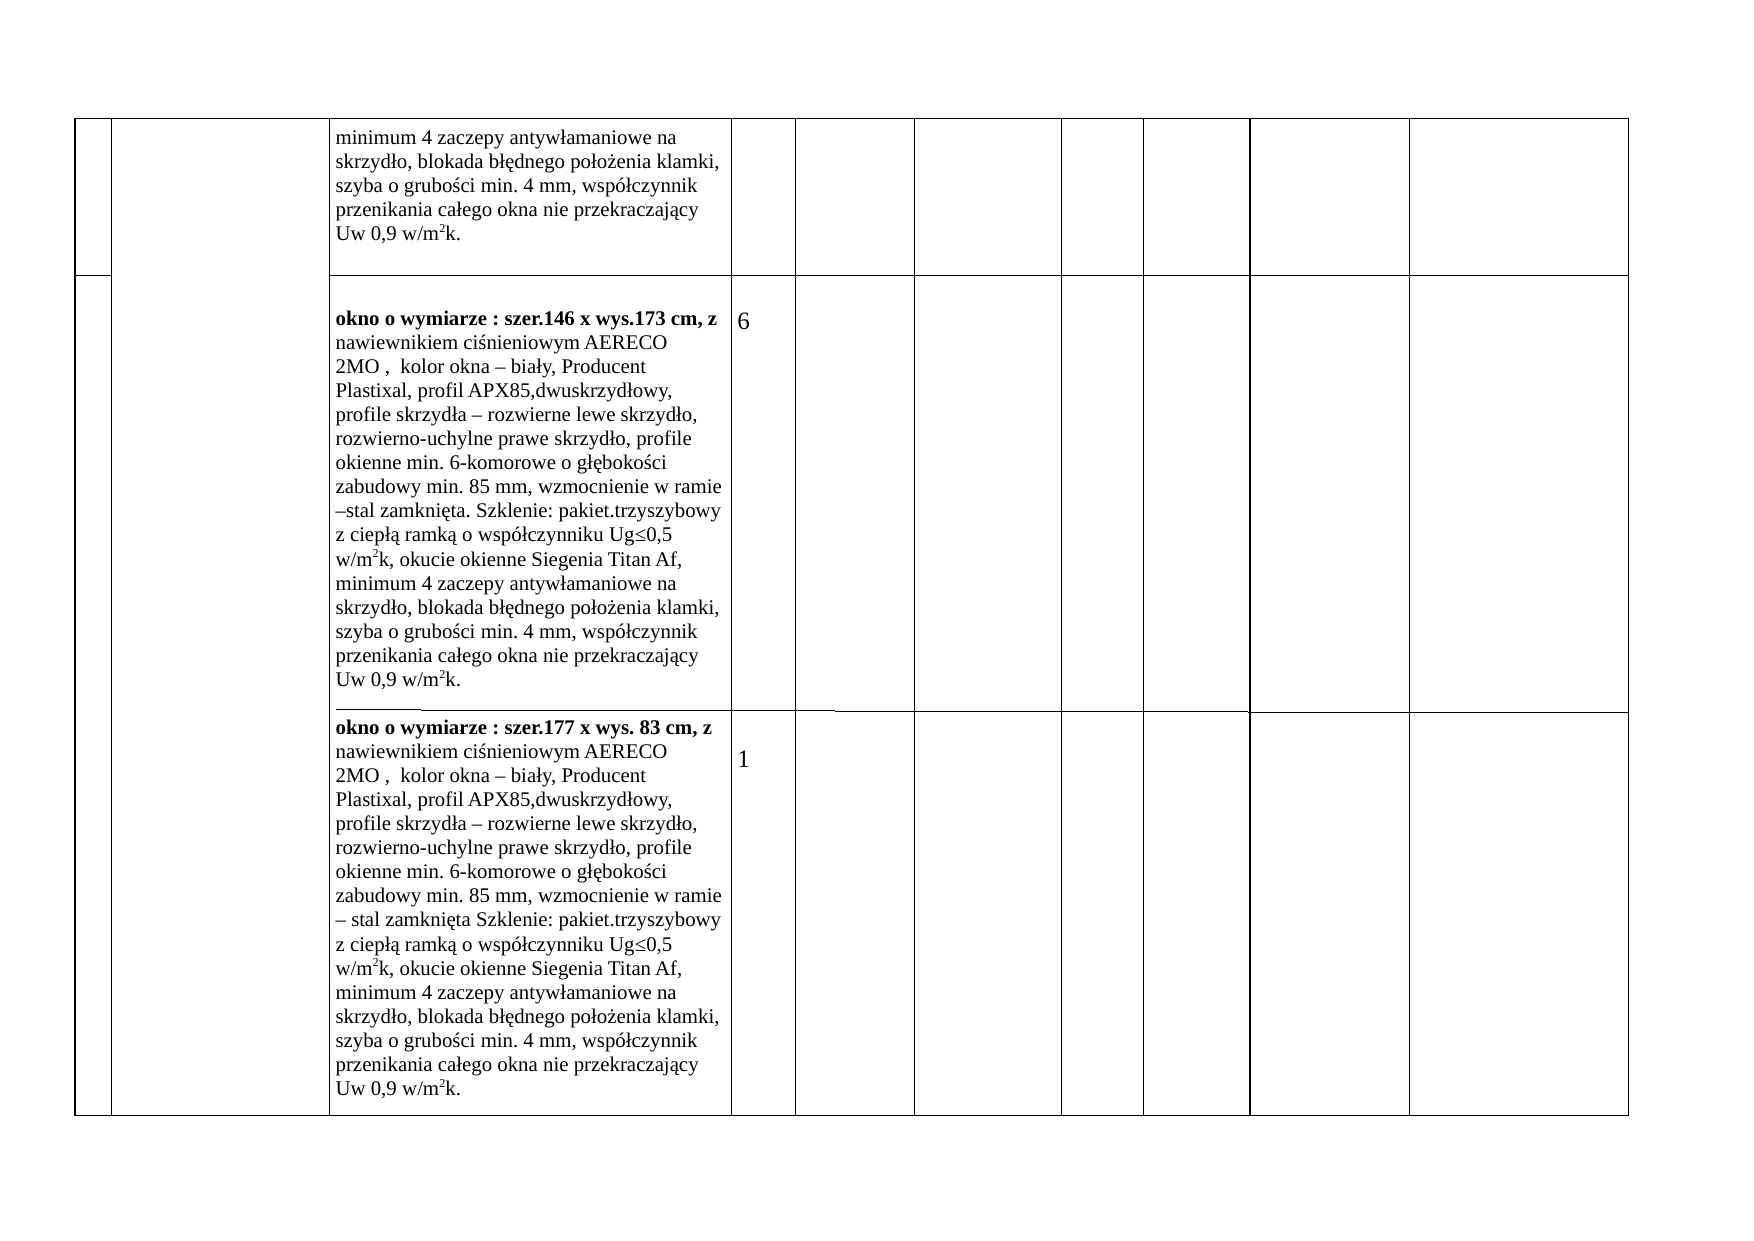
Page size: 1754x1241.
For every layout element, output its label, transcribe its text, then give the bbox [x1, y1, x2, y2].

table_cell 1 [732, 711, 795, 1115]
table_cell [112, 119, 329, 1115]
table_cell [1251, 119, 1409, 275]
table_cell [1410, 276, 1628, 712]
table_cell [76, 276, 111, 1115]
table_cell 6 [732, 276, 795, 710]
table_cell [1410, 713, 1628, 1115]
table_cell [796, 276, 914, 1115]
table_cell [796, 119, 914, 275]
table_cell [76, 119, 111, 275]
table_cell [915, 276, 1061, 711]
table_cell [1251, 276, 1409, 712]
table_cell [1062, 119, 1143, 275]
table_cell [1062, 276, 1143, 711]
table_cell [915, 712, 1061, 1115]
table_cell minimum 4 zaczepy antywłamaniowe na skrzydło, blokada błędnego położenia klamki, szyba o grubości min. 4 mm, współczynnik przenikania całego okna nie przekraczający Uw 0,9 w/m2k. [330, 119, 731, 275]
table_cell okno o wymiarze : szer.146 x wys.173 cm, z nawiewnikiem ciśnieniowym AERECO 2MO , kolor okna – biały, Producent Plastixal, profil APX85,dwuskrzydłowy, profile skrzydła – rozwierne lewe skrzydło, rozwierno-uchylne prawe skrzydło, profile okienne min. 6-komorowe o głębokości zabudowy min. 85 mm, wzmocnienie w ramie –stal zamknięta. Szklenie: pakiet.trzyszybowy z ciepłą ramką o współczynniku Ug≤0,5 w/m2k, okucie okienne Siegenia Titan Af, minimum 4 zaczepy antywłamaniowe na skrzydło, blokada błędnego położenia klamki, szyba o grubości min. 4 mm, współczynnik przenikania całego okna nie przekraczający Uw 0,9 w/m2k. okno o wymiarze : szer.177 x wys. 83 cm, z nawiewnikiem ciśnieniowym AERECO 2MO , kolor okna – biały, Producent Plastixal, profil APX85,dwuskrzydłowy, profile skrzydła – rozwierne lewe skrzydło, rozwierno-uchylne prawe skrzydło, profile okienne min. 6-komorowe o głębokości zabudowy min. 85 mm, wzmocnienie w ramie – stal zamknięta Szklenie: pakiet.trzyszybowy z ciepłą ramką o współczynniku Ug≤0,5 w/m2k, okucie okienne Siegenia Titan Af, minimum 4 zaczepy antywłamaniowe na skrzydło, blokada błędnego położenia klamki, szyba o grubości min. 4 mm, współczynnik przenikania całego okna nie przekraczający Uw 0,9 w/m2k. [330, 276, 731, 1115]
table_cell [1251, 713, 1409, 1115]
table_cell [1062, 712, 1143, 1115]
table_cell [1144, 119, 1249, 275]
table_cell [1410, 119, 1628, 275]
table_cell [1144, 276, 1249, 1115]
table_cell [732, 119, 795, 275]
table_cell [915, 119, 1061, 275]
